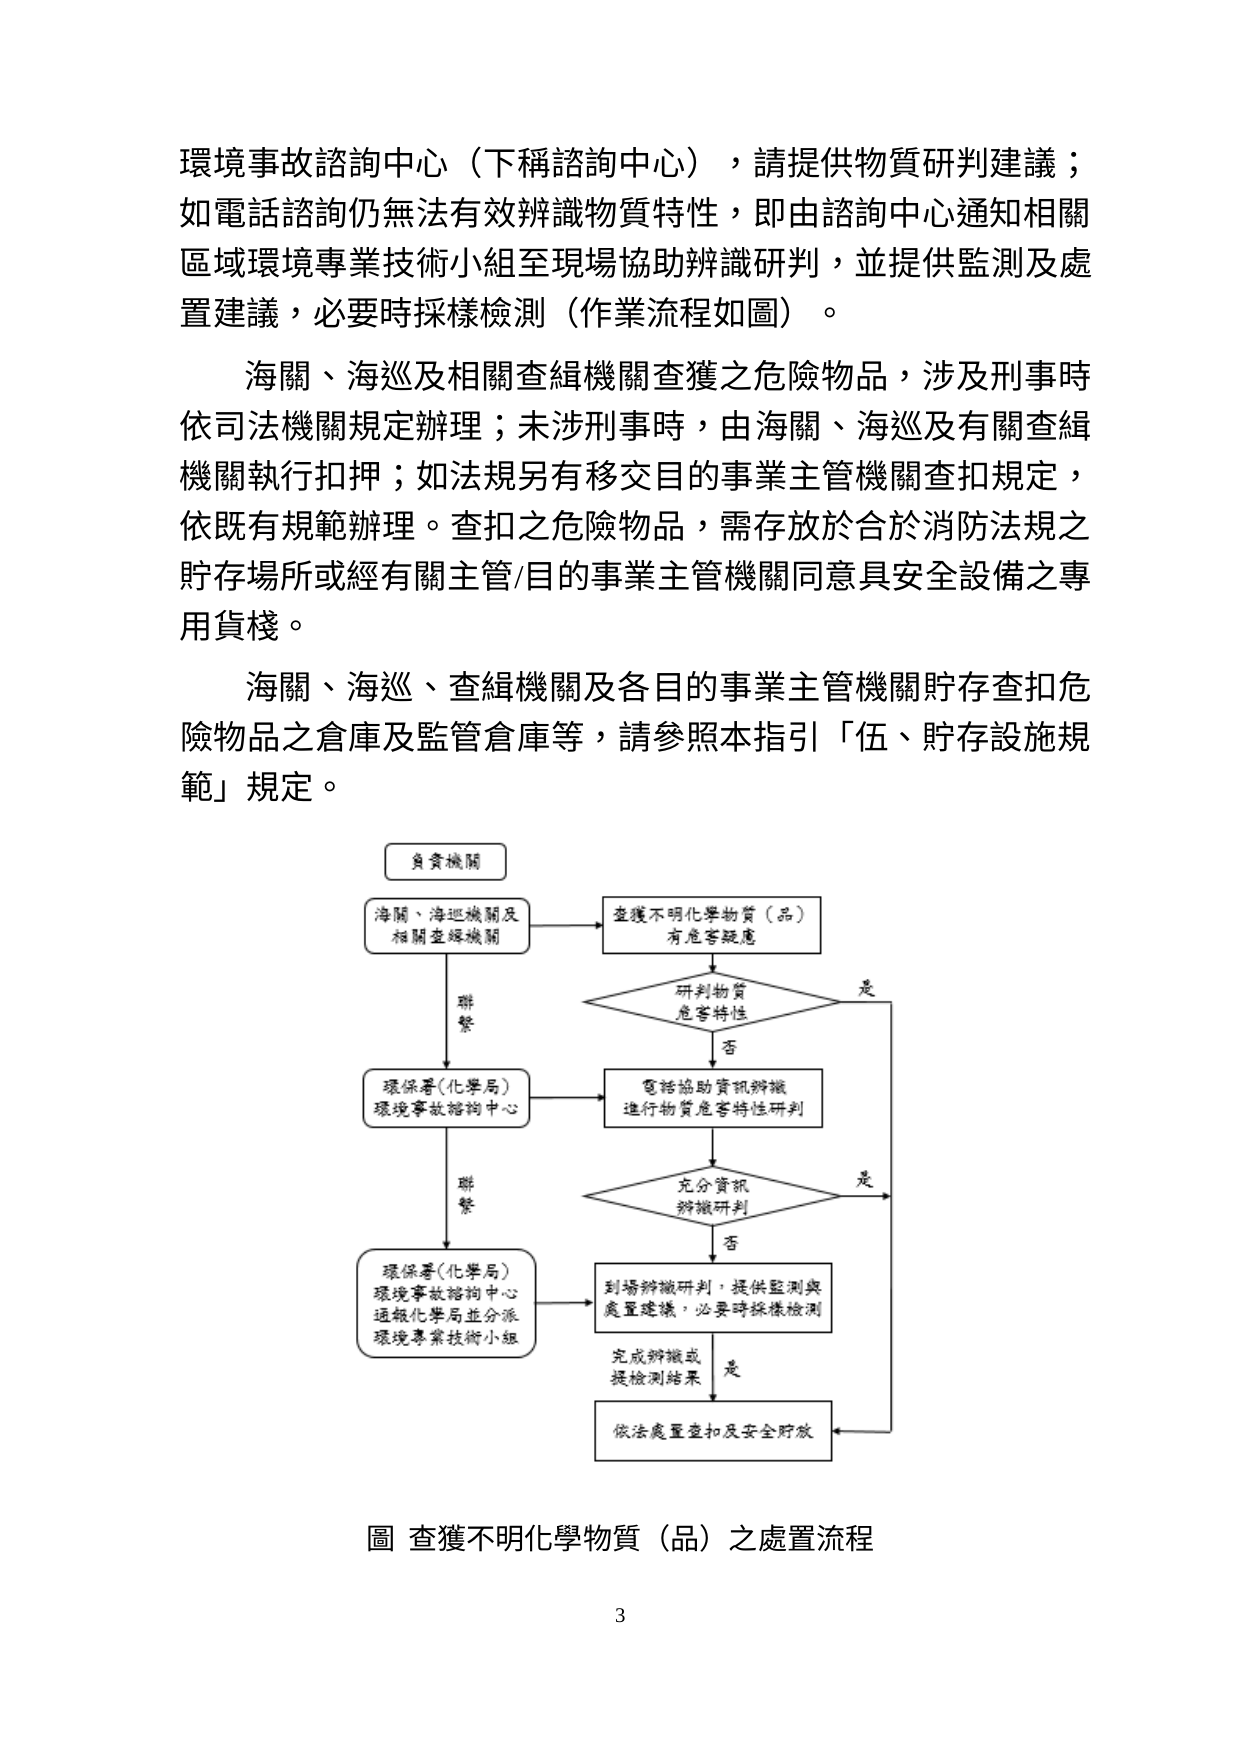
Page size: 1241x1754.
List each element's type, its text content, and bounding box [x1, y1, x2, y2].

text 海關、海巡、查緝機關及各目的事業主管機關貯存查扣危險物品之倉庫及監管倉庫等，請參照本指引「伍、貯存設施規範」規定。 [180, 659, 1092, 809]
text 圖 查獲不明化學物質（品）之處置流程 [148, 1509, 1092, 1559]
text 海關、海巡及相關查緝機關查獲之危險物品，涉及刑事時依司法機關規定辦理；未涉刑事時，由海關、海巡及有關查緝機關執行扣押；如法規另有移交目的事業主管機關查扣規定，依既有規範辦理。查扣之危險物品，需存放於合於消防法規之貯存場所或經有關主管/目的事業主管機關同意具安全設備之專用貨棧。 [179, 348, 1092, 648]
picture [330, 812, 910, 1490]
text 環境事故諮詢中心（下稱諮詢中心），請提供物質研判建議；如電話諮詢仍無法有效辨識物質特性，即由諮詢中心通知相關區域環境專業技術小組至現場協助辨識研判，並提供監測及處置建議，必要時採樣檢測（作業流程如圖）。 [179, 136, 1092, 336]
